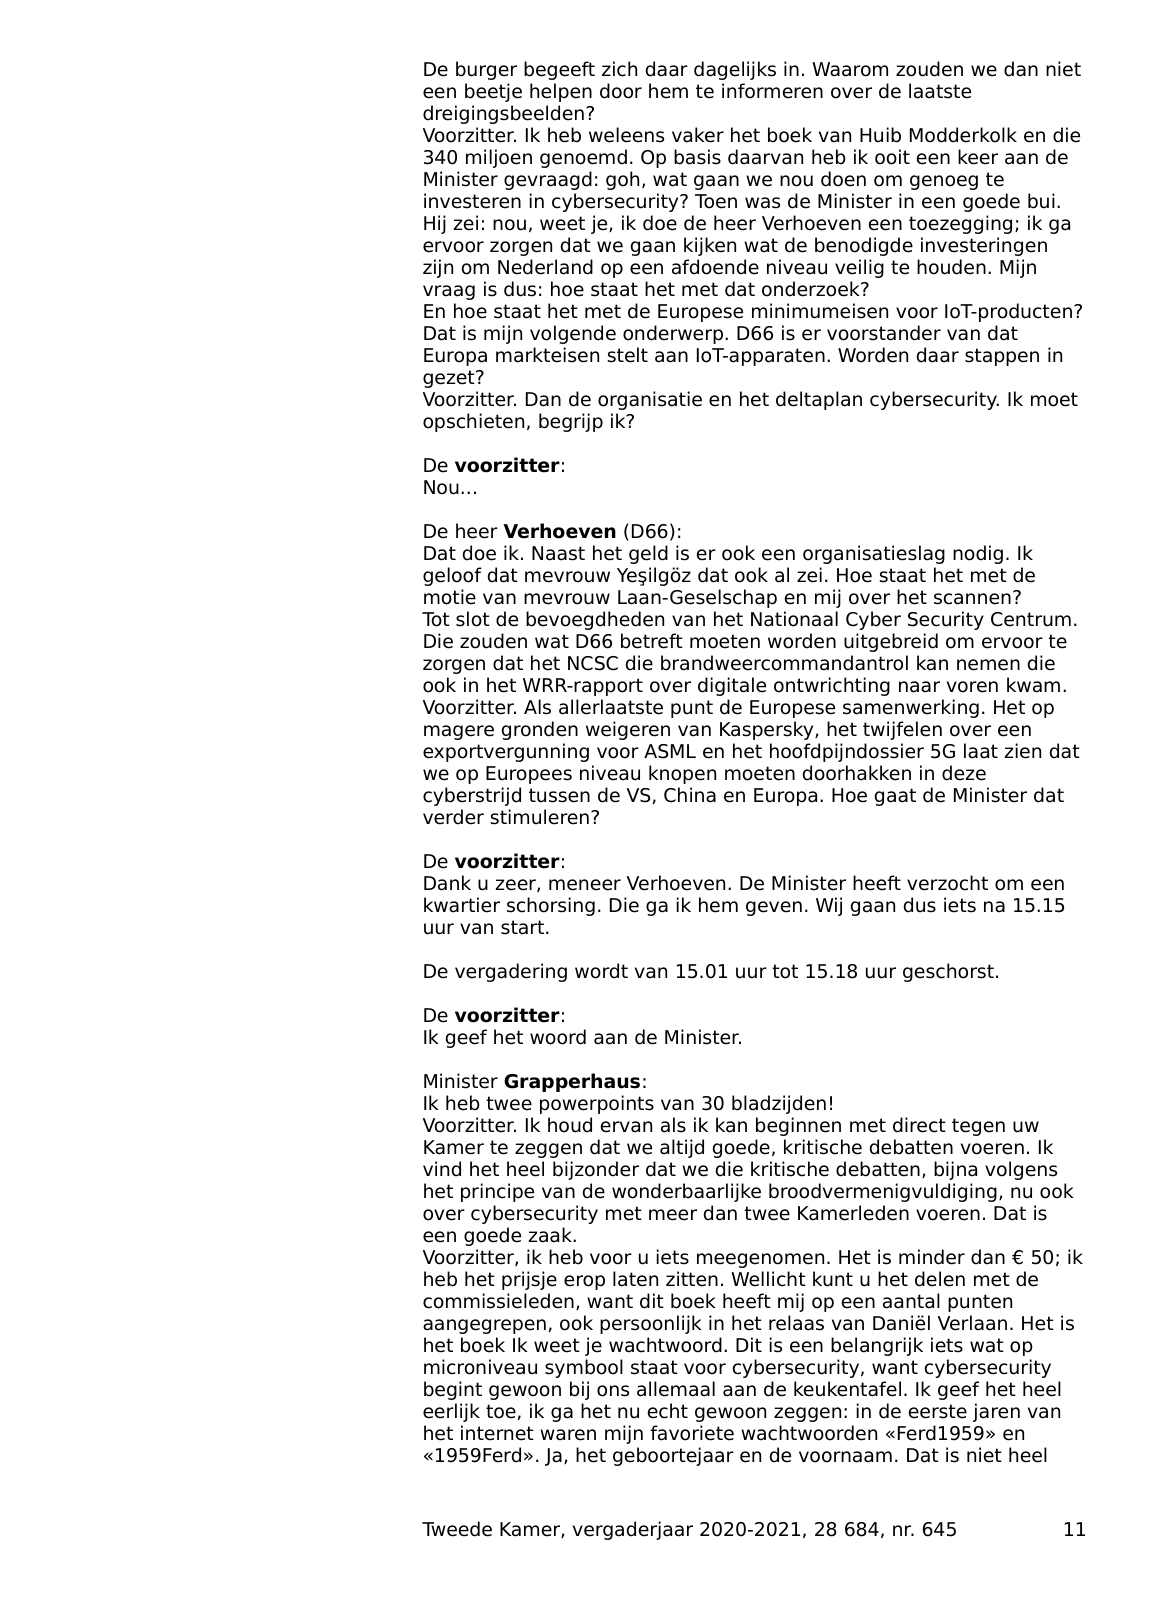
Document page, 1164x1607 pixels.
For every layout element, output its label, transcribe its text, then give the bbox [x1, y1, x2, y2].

text Ik heb twee powerpoints van 30 bladzijden! [422, 1093, 1087, 1115]
text Minister Grapperhaus: [422, 1071, 1087, 1093]
text De vergadering wordt van 15.01 uur tot 15.18 uur geschorst. [422, 961, 1087, 983]
text Ik geef het woord aan de Minister. [422, 1027, 1087, 1049]
text De heer Verhoeven (D66): [422, 521, 1087, 543]
text Voorzitter. Dan de organisatie en het deltaplan cybersecurity. Ik moet opschieten, begrijp ik? [422, 389, 1087, 433]
text Voorzitter. Ik heb weleens vaker het boek van Huib Modderkolk en die 340 miljoen genoemd. Op basis daarvan heb ik ooit een keer aan de Minister gevraagd: goh, wat gaan we nou doen om genoeg te investeren in cybersecurity? Toen was de Minister in een goede bui. Hij zei: nou, weet je, ik doe de heer Verhoeven een toezegging; ik ga ervoor zorgen dat we gaan kijken wat de benodigde investeringen zijn om Nederland op een afdoende niveau veilig te houden. Mijn vraag is dus: hoe staat het met dat onderzoek? [422, 125, 1087, 301]
text Voorzitter. Ik houd ervan als ik kan beginnen met direct tegen uw Kamer te zeggen dat we altijd goede, kritische debatten voeren. Ik vind het heel bijzonder dat we die kritische debatten, bijna volgens het principe van de wonderbaarlijke broodvermenigvuldiging, nu ook over cybersecurity met meer dan twee Kamerleden voeren. Dat is een goede zaak. [422, 1115, 1087, 1247]
text En hoe staat het met de Europese minimumeisen voor IoT-producten? Dat is mijn volgende onderwerp. D66 is er voorstander van dat Europa markteisen stelt aan IoT-apparaten. Worden daar stappen in gezet? [422, 301, 1087, 389]
text Dat doe ik. Naast het geld is er ook een organisatieslag nodig. Ik geloof dat mevrouw Yeşilgöz dat ook al zei. Hoe staat het met de motie van mevrouw Laan-Geselschap en mij over het scannen? [422, 543, 1087, 609]
text Voorzitter, ik heb voor u iets meegenomen. Het is minder dan € 50; ik heb het prijsje erop laten zitten. Wellicht kunt u het delen met de commissieleden, want dit boek heeft mij op een aantal punten aangegrepen, ook persoonlijk in het relaas van Daniël Verlaan. Het is het boek Ik weet je wachtwoord. Dit is een belangrijk iets wat op microniveau symbool staat voor cybersecurity, want cybersecurity begint gewoon bij ons allemaal aan de keukentafel. Ik geef het heel eerlijk toe, ik ga het nu echt gewoon zeggen: in de eerste jaren van het internet waren mijn favoriete wachtwoorden «Ferd1959» en «1959Ferd». Ja, het geboortejaar en de voornaam. Dat is niet heel [422, 1247, 1087, 1467]
text De burger begeeft zich daar dagelijks in. Waarom zouden we dan niet een beetje helpen door hem te informeren over de laatste dreigingsbeelden? [422, 59, 1087, 125]
text Dank u zeer, meneer Verhoeven. De Minister heeft verzocht om een kwartier schorsing. Die ga ik hem geven. Wij gaan dus iets na 15.15 uur van start. [422, 873, 1087, 939]
text De voorzitter: [422, 1005, 1087, 1027]
text Voorzitter. Als allerlaatste punt de Europese samenwerking. Het op magere gronden weigeren van Kaspersky, het twijfelen over een exportvergunning voor ASML en het hoofdpijndossier 5G laat zien dat we op Europees niveau knopen moeten doorhakken in deze cyberstrijd tussen de VS, China en Europa. Hoe gaat de Minister dat verder stimuleren? [422, 697, 1087, 829]
text Tot slot de bevoegdheden van het Nationaal Cyber Security Centrum. Die zouden wat D66 betreft moeten worden uitgebreid om ervoor te zorgen dat het NCSC die brandweercommandantrol kan nemen die ook in het WRR-rapport over digitale ontwrichting naar voren kwam. [422, 609, 1087, 697]
text Nou... [422, 477, 1087, 499]
text De voorzitter: [422, 455, 1087, 477]
text De voorzitter: [422, 851, 1087, 873]
